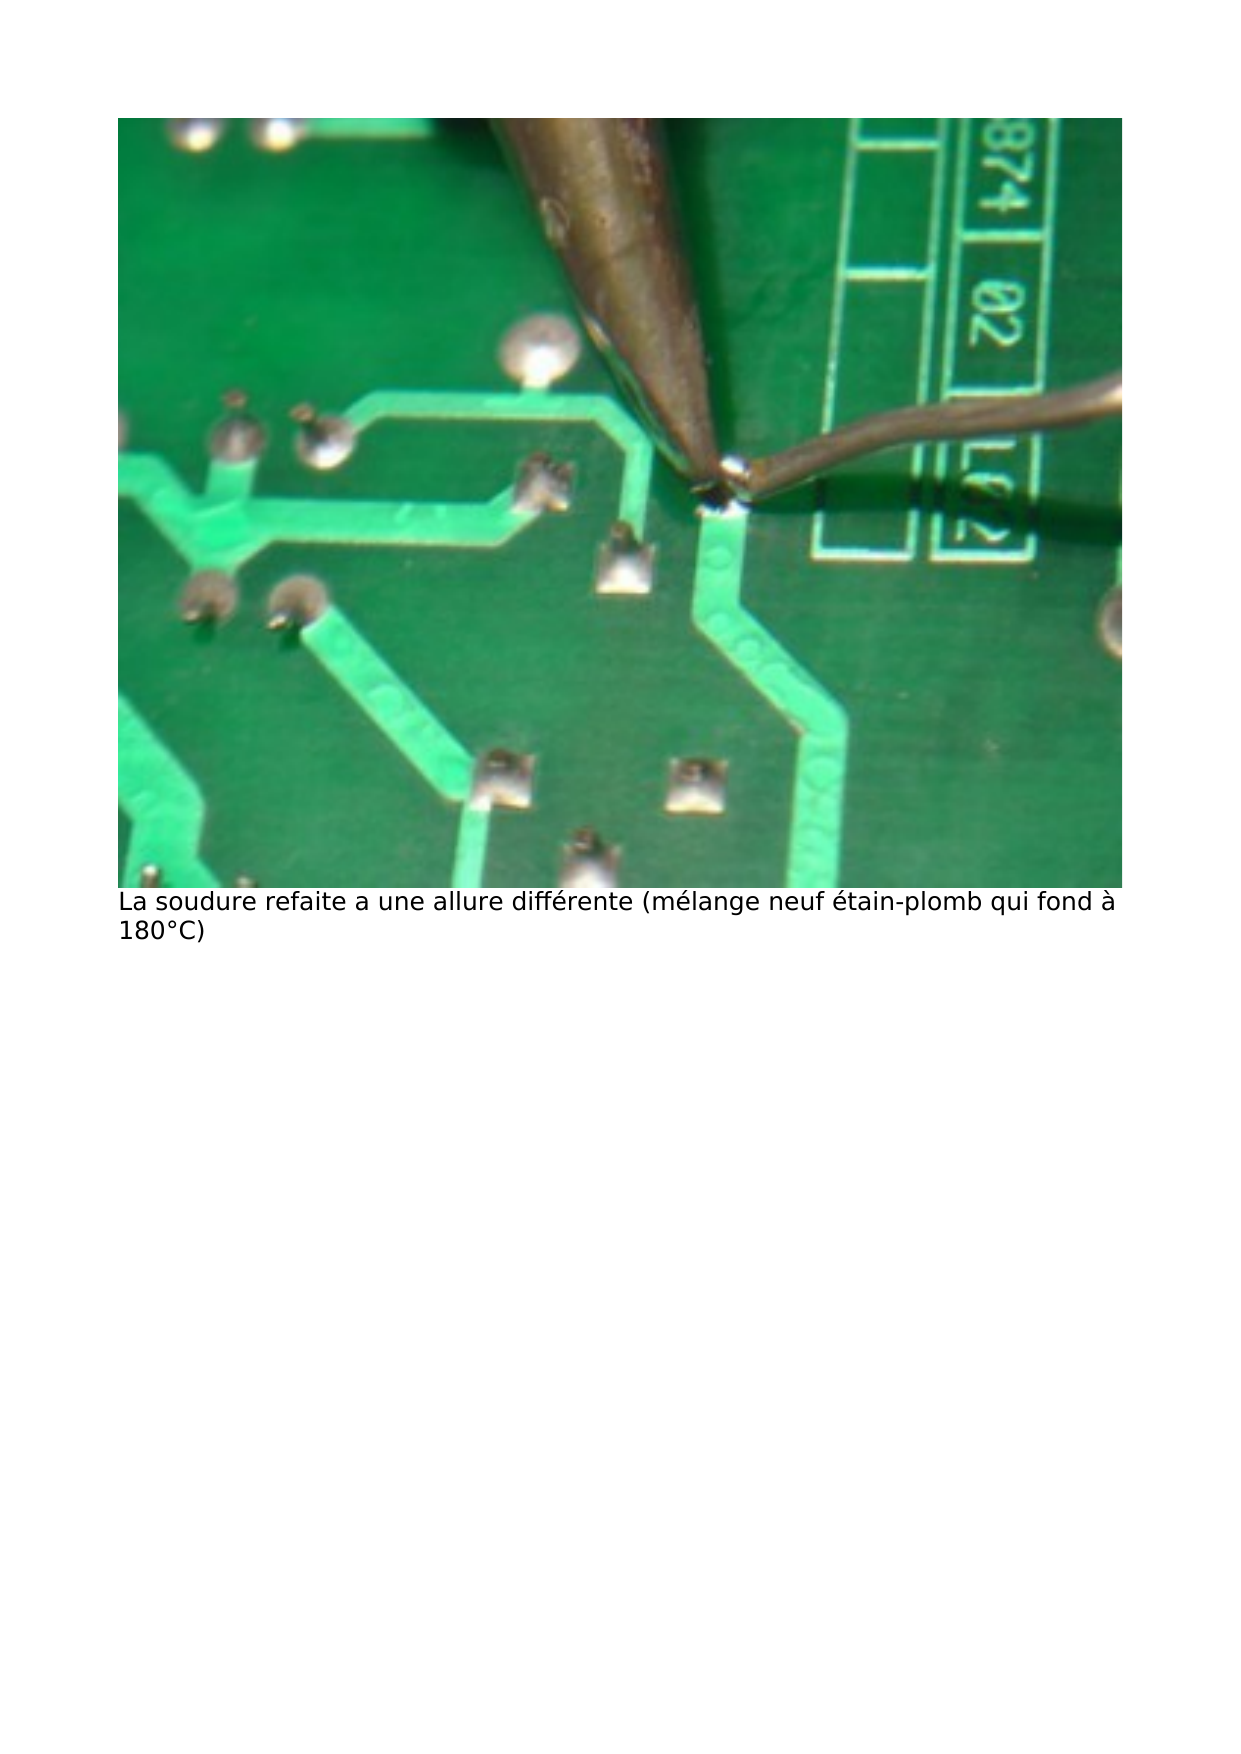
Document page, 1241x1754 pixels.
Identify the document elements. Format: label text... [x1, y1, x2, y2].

text La soudure refaite a une allure différente (mélange neuf étain-plomb qui fond à 180°C) [118, 888, 1122, 946]
picture [118, 118, 1123, 888]
